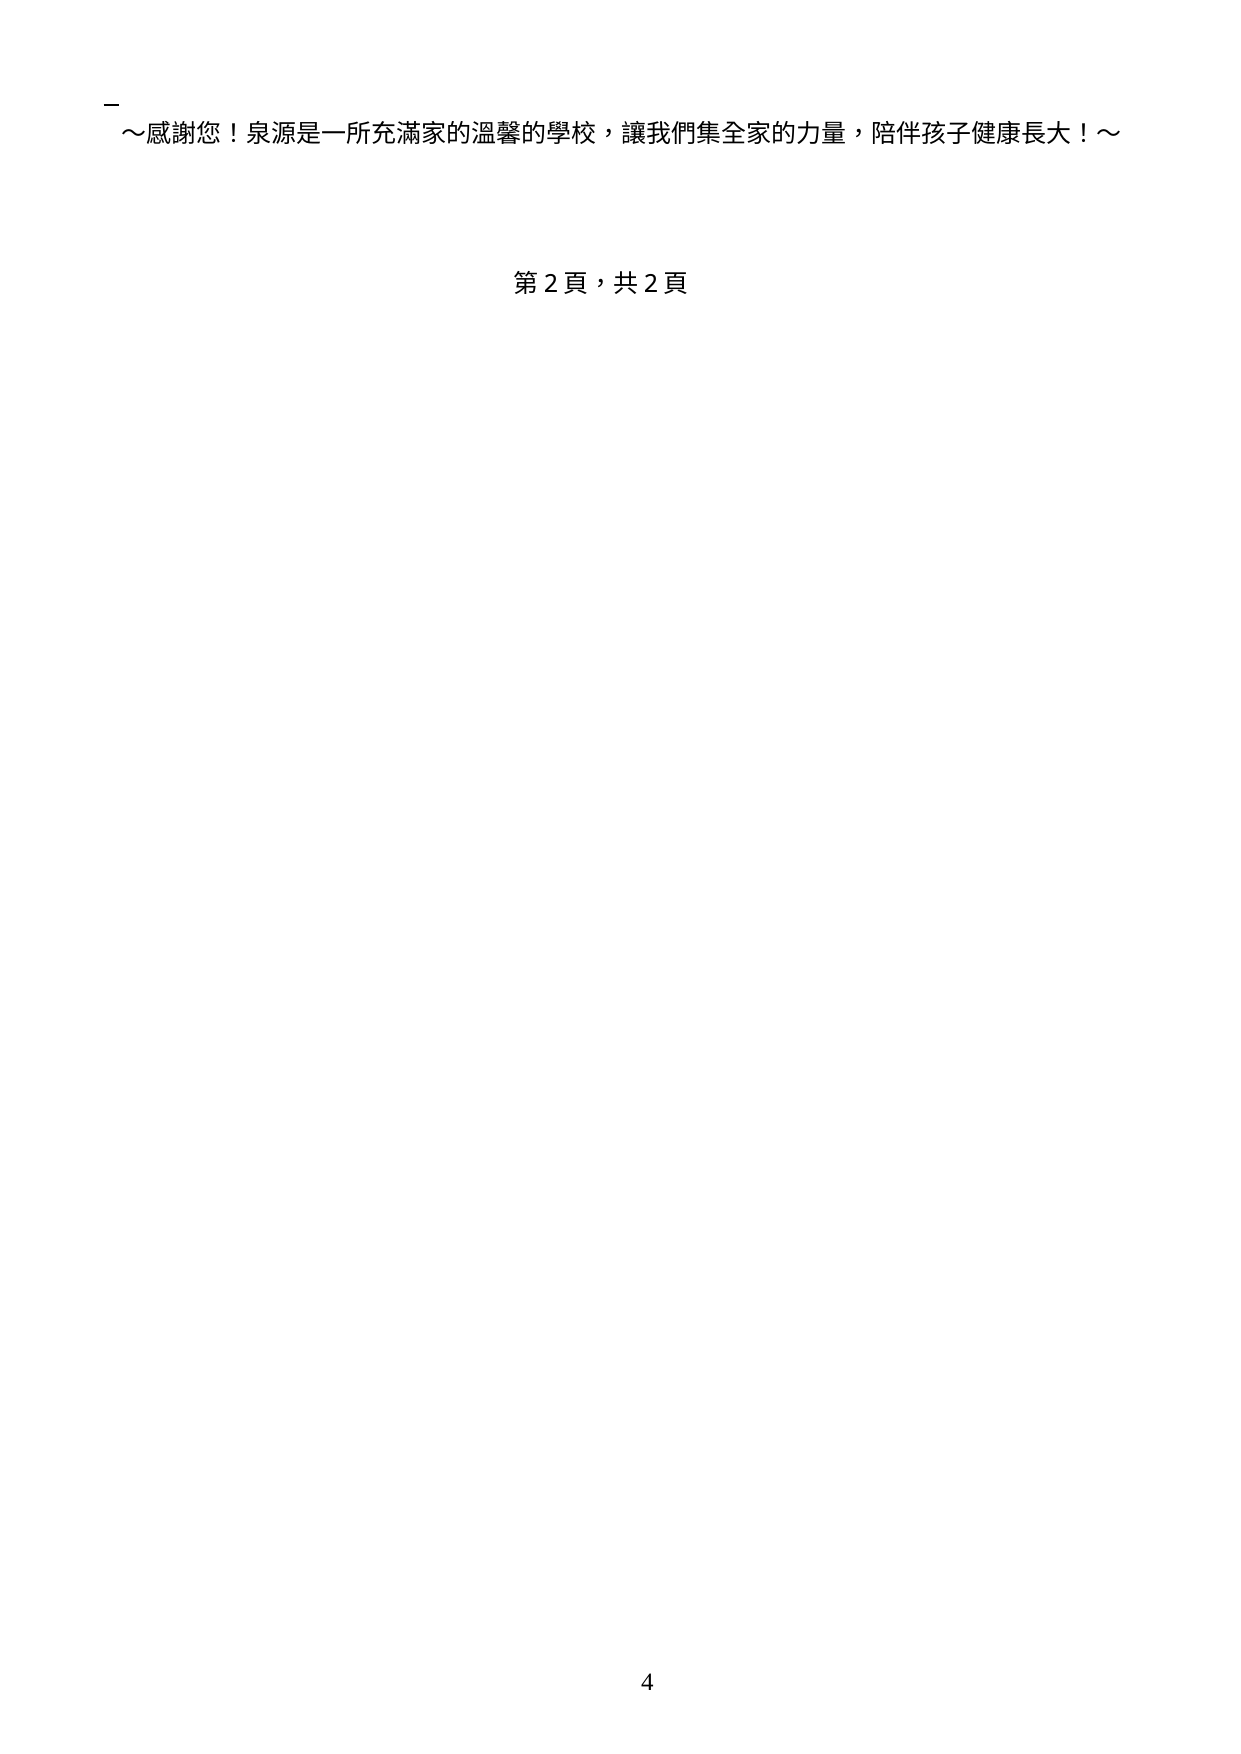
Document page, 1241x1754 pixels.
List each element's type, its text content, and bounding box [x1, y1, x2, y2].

text 第2頁，共2頁 [132, 264, 1082, 300]
text ～感謝您！泉源是一所充滿家的溫馨的學校，讓我們集全家的力量，陪伴孩子健康長大！～ [121, 114, 1191, 150]
